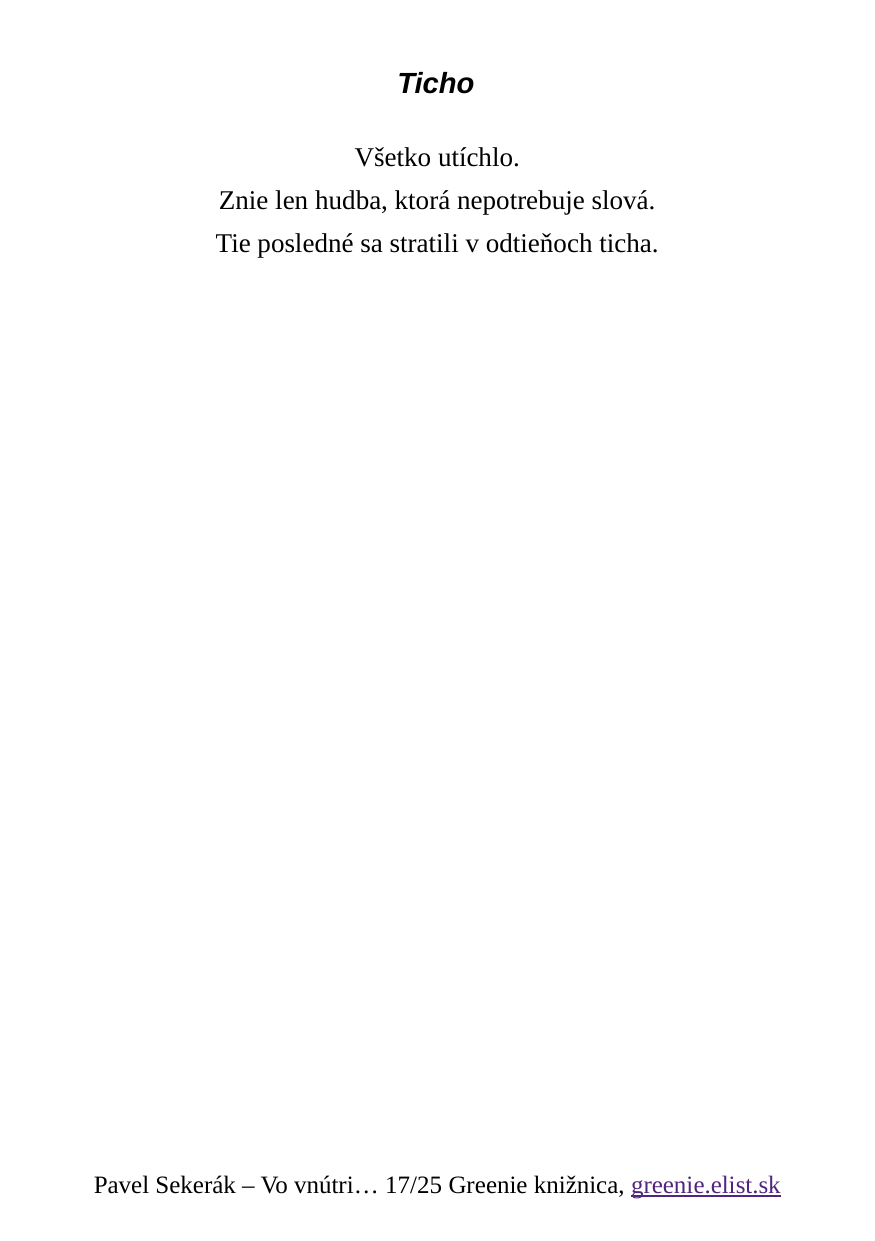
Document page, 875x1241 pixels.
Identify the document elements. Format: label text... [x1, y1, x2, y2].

subtitle Ticho [41, 66, 833, 100]
text Tie posledné sa stratili v odtieňoch ticha. [41, 227, 833, 258]
text Znie len hudba, ktorá nepotrebuje slová. [41, 184, 833, 215]
text Všetko utíchlo. [41, 141, 833, 172]
